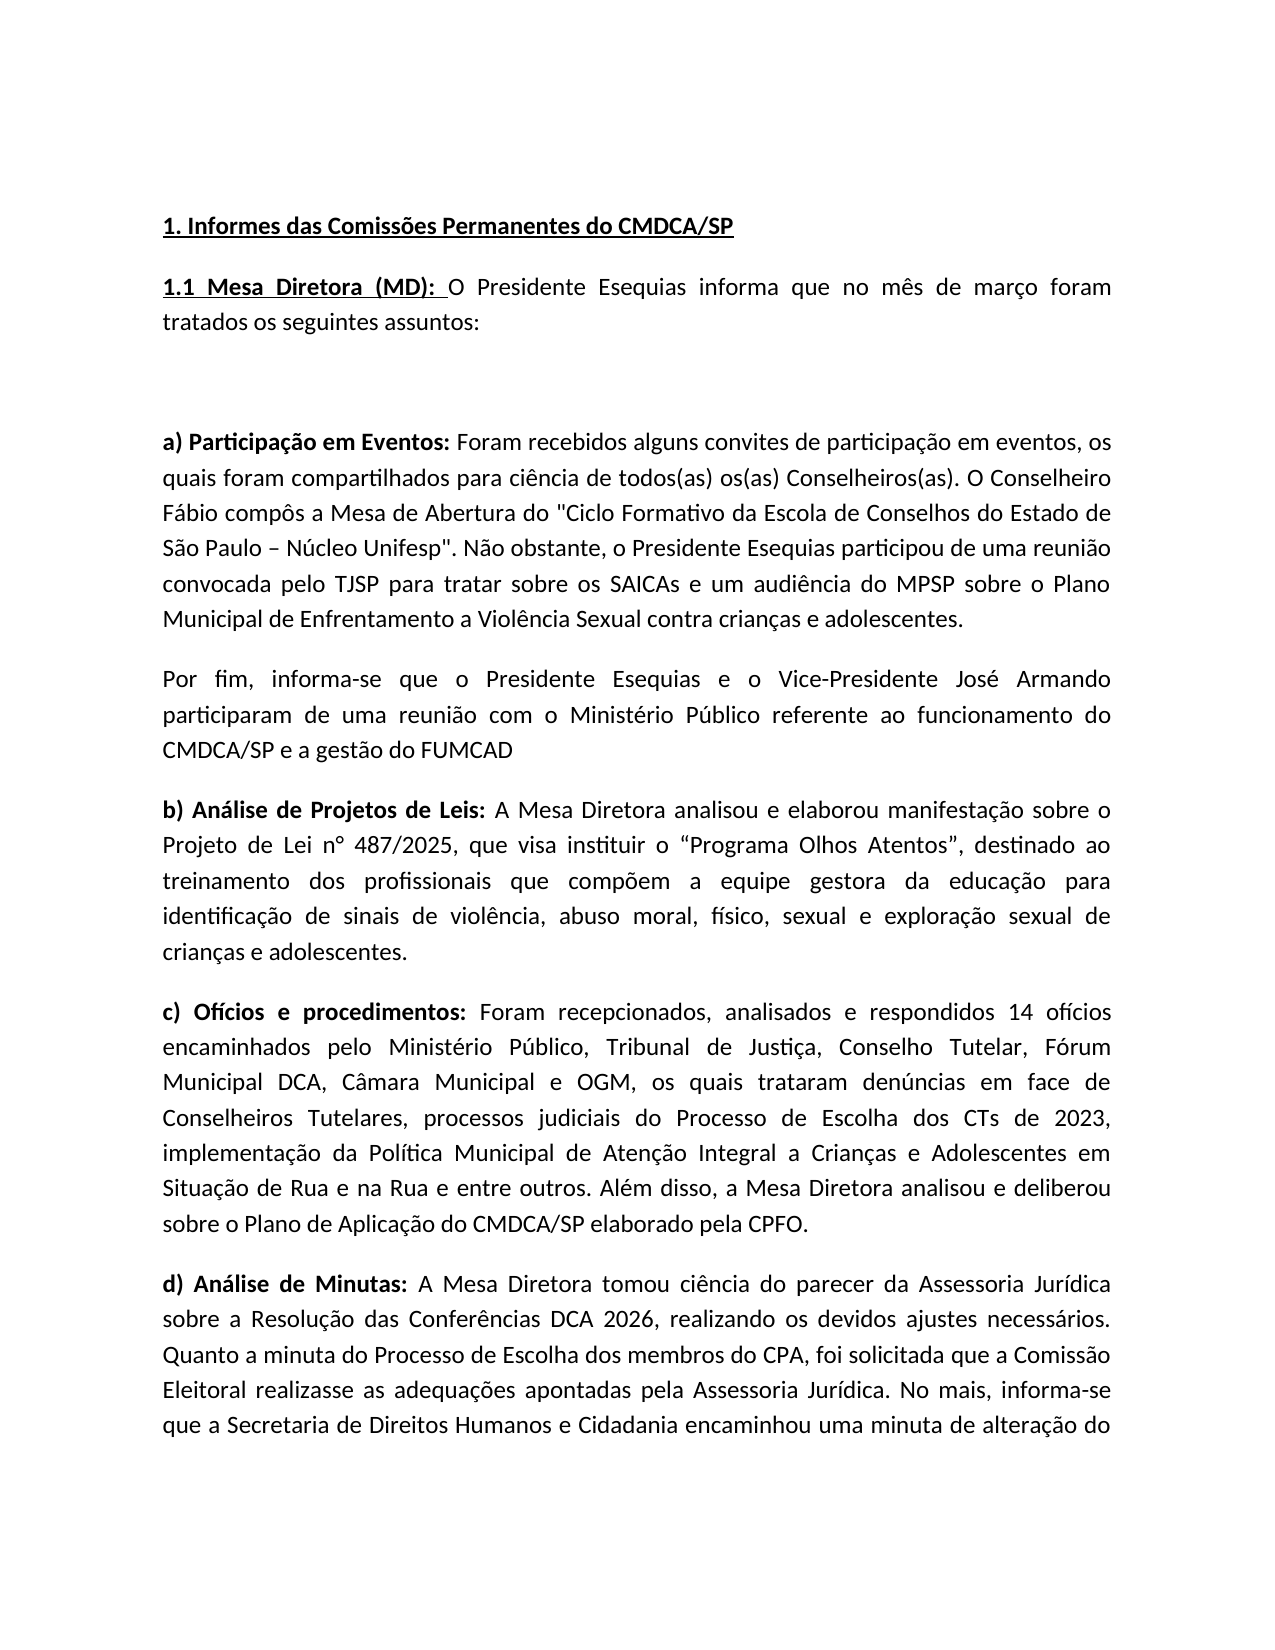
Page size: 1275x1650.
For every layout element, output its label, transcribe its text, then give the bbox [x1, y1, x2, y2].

text b) Análise de Projetos de Leis: A Mesa Diretora analisou e elaborou manifestação sobre o Projeto de Lei n° 487/2025, que visa instituir o “Programa Olhos Atentos”, destinado ao treinamento dos profissionais que compõem a equipe gestora da educação para identificação de sinais de violência, abuso moral, físico, sexual e exploração sexual de crianças e adolescentes. [162, 794, 1112, 966]
text 1. Informes das Comissões Permanentes do CMDCA/SP [162, 210, 1112, 241]
text 1.1 Mesa Diretora (MD): O Presidente Esequias informa que no mês de março foram tratados os seguintes assuntos: [162, 271, 1112, 336]
text Por fim, informa-se que o Presidente Esequias e o Vice-Presidente José Armando participaram de uma reunião com o Ministério Público referente ao funcionamento do CMDCA/SP e a gestão do FUMCAD [162, 663, 1112, 764]
text d) Análise de Minutas: A Mesa Diretora tomou ciência do parecer da Assessoria Jurídica sobre a Resolução das Conferências DCA 2026, realizando os devidos ajustes necessários. Quanto a minuta do Processo de Escolha dos membros do CPA, foi solicitada que a Comissão Eleitoral realizasse as adequações apontadas pela Assessoria Jurídica. No mais, informa-se que a Secretaria de Direitos Humanos e Cidadania encaminhou uma minuta de alteração do [162, 1268, 1112, 1440]
text c) Ofícios e procedimentos: Foram recepcionados, analisados e respondidos 14 ofícios encaminhados pelo Ministério Público, Tribunal de Justiça, Conselho Tutelar, Fórum Municipal DCA, Câmara Municipal e OGM, os quais trataram denúncias em face de Conselheiros Tutelares, processos judiciais do Processo de Escolha dos CTs de 2023, implementação da Política Municipal de Atenção Integral a Crianças e Adolescentes em Situação de Rua e na Rua e entre outros. Além disso, a Mesa Diretora analisou e deliberou sobre o Plano de Aplicação do CMDCA/SP elaborado pela CPFO. [162, 996, 1112, 1238]
text a) Participação em Eventos: Foram recebidos alguns convites de participação em eventos, os quais foram compartilhados para ciência de todos(as) os(as) Conselheiros(as). O Conselheiro Fábio compôs a Mesa de Abertura do "Ciclo Formativo da Escola de Conselhos do Estado de São Paulo – Núcleo Unifesp". Não obstante, o Presidente Esequias participou de uma reunião convocada pelo TJSP para tratar sobre os SAICAs e um audiência do MPSP sobre o Plano Municipal de Enfrentamento a Violência Sexual contra crianças e adolescentes. [162, 427, 1112, 634]
